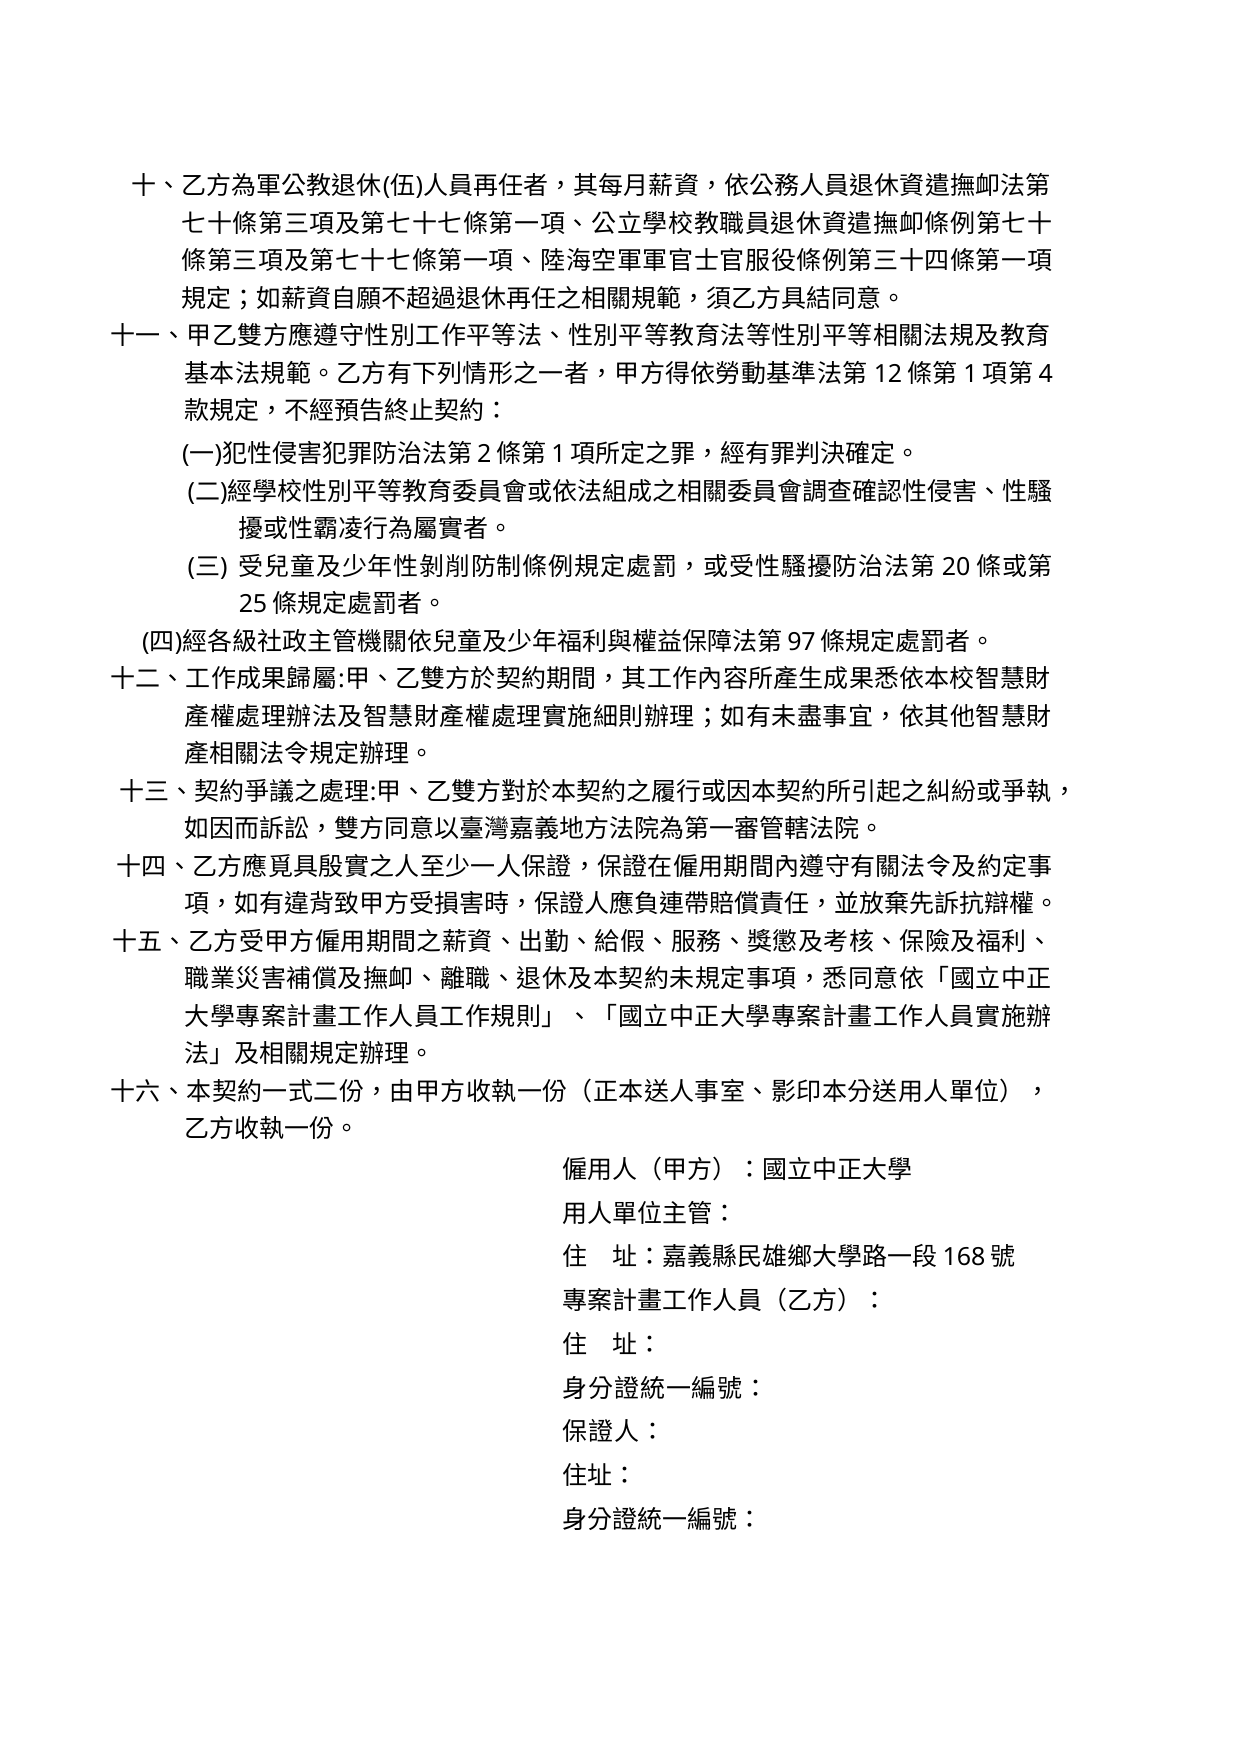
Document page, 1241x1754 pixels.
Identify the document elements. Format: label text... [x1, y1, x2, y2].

list 十三、契約爭議之處理:甲、乙雙方對於本契約之履行或因本契約所引起之糾紛或爭執，如因而訴訟，雙方同意以臺灣嘉義地方法院為第一審管轄法院。 [119, 764, 1053, 839]
text 身分證統一編號： [562, 1508, 1053, 1533]
text (一)犯性侵害犯罪防治法第2條第1項所定之罪，經有罪判決確定。 [182, 427, 1053, 464]
text 保證人： [562, 1421, 1053, 1446]
list 十五、乙方受甲方僱用期間之薪資、出勤、給假、服務、獎懲及考核、保險及福利、職業災害補償及撫卹、離職、退休及本契約未規定事項，悉同意依「國立中正大學專案計畫工作人員工作規則」、「國立中正大學專案計畫工作人員實施辦法」及相關規定辦理。 [112, 914, 1053, 1064]
text 僱用人（甲方）：國立中正大學 [562, 1158, 1053, 1183]
text 身分證統一編號： [562, 1377, 1053, 1402]
text (二)經學校性別平等教育委員會或依法組成之相關委員會調查確認性侵害、性騷擾或性霸凌行為屬實者。 [187, 464, 1053, 539]
text 住 址： [562, 1333, 1053, 1358]
list 十四、乙方應覓具殷實之人至少一人保證，保證在僱用期間內遵守有關法令及約定事項，如有違背致甲方受損害時，保證人應負連帶賠償責任，並放棄先訴抗辯權。 [116, 839, 1053, 914]
text 十一、甲乙雙方應遵守性別工作平等法、性別平等教育法等性別平等相關法規及教育基本法規範。乙方有下列情形之一者，甲方得依勞動基準法第12條第1項第4款規定，不經預告終止契約： [110, 314, 1053, 427]
list 十二、工作成果歸屬:甲、乙雙方於契約期間，其工作內容所產生成果悉依本校智慧財產權處理辦法及智慧財產權處理實施細則辦理；如有未盡事宜，依其他智慧財產相關法令規定辦理。 [110, 652, 1053, 764]
list 十六、本契約一式二份，由甲方收執一份（正本送人事室、影印本分送用人單位），乙方收執一份。 [110, 1064, 1053, 1139]
list (四)經各級社政主管機關依兒童及少年福利與權益保障法第97條規定處罰者。 [90, 614, 1053, 652]
text 住址： [562, 1464, 1053, 1489]
text (三) 受兒童及少年性剝削防制條例規定處罰，或受性騷擾防治法第20條或第25條規定處罰者。 [187, 539, 1053, 614]
text 十、乙方為軍公教退休(伍)人員再任者，其每月薪資，依公務人員退休資遣撫卹法第七十條第三項及第七十七條第一項、公立學校教職員退休資遣撫卹條例第七十條第三項及第七十七條第一項、陸海空軍軍官士官服役條例第三十四條第一項規定；如薪資自願不超過退休再任之相關規範，須乙方具結同意。 [131, 164, 1053, 314]
text 用人單位主管： [562, 1202, 1053, 1227]
text 住 址：嘉義縣民雄鄉大學路一段168號 [562, 1246, 1053, 1271]
text 專案計畫工作人員（乙方）： [562, 1289, 1053, 1314]
